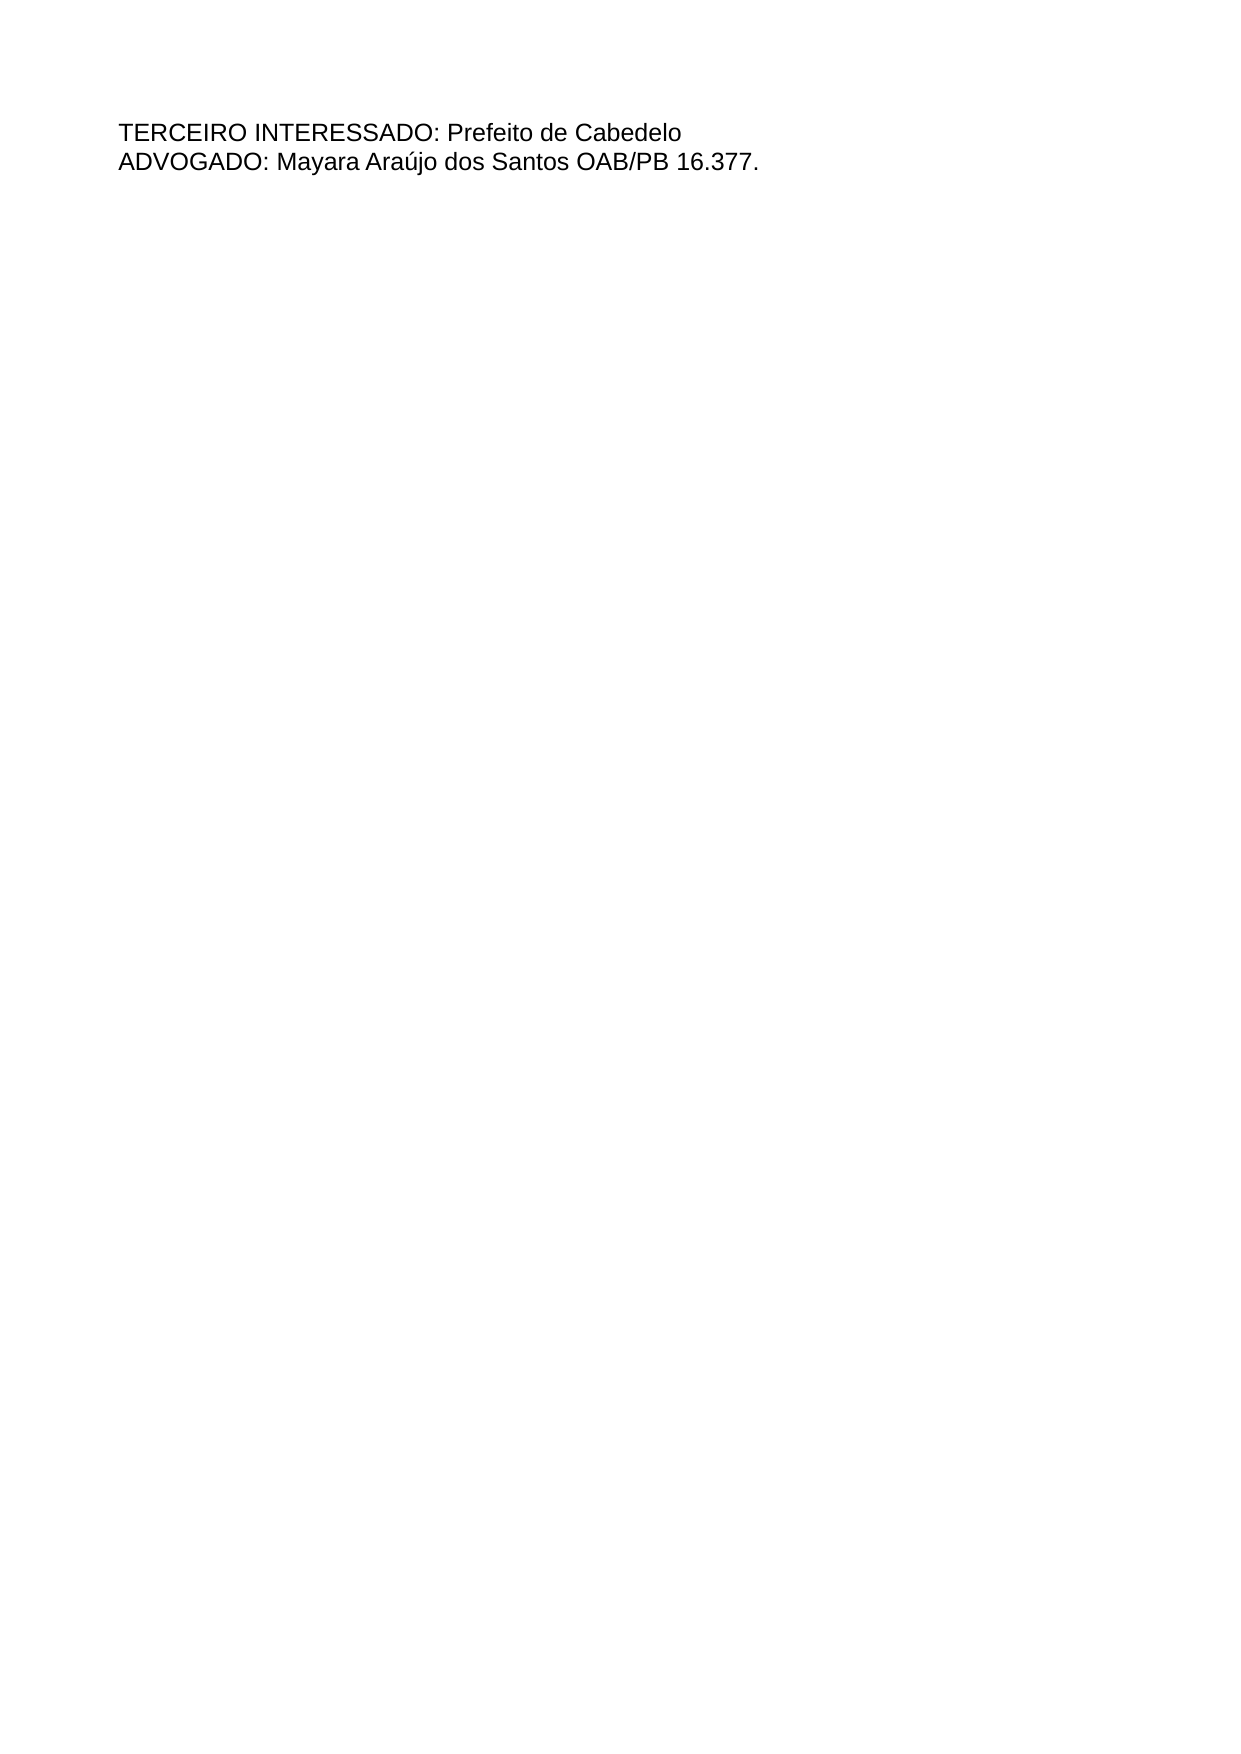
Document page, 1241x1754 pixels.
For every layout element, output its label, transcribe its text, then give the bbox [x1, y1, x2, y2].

text ADVOGADO: Mayara Araújo dos Santos OAB/PB 16.377. [118, 147, 1131, 176]
text TERCEIRO INTERESSADO: Prefeito de Cabedelo [118, 118, 1131, 147]
